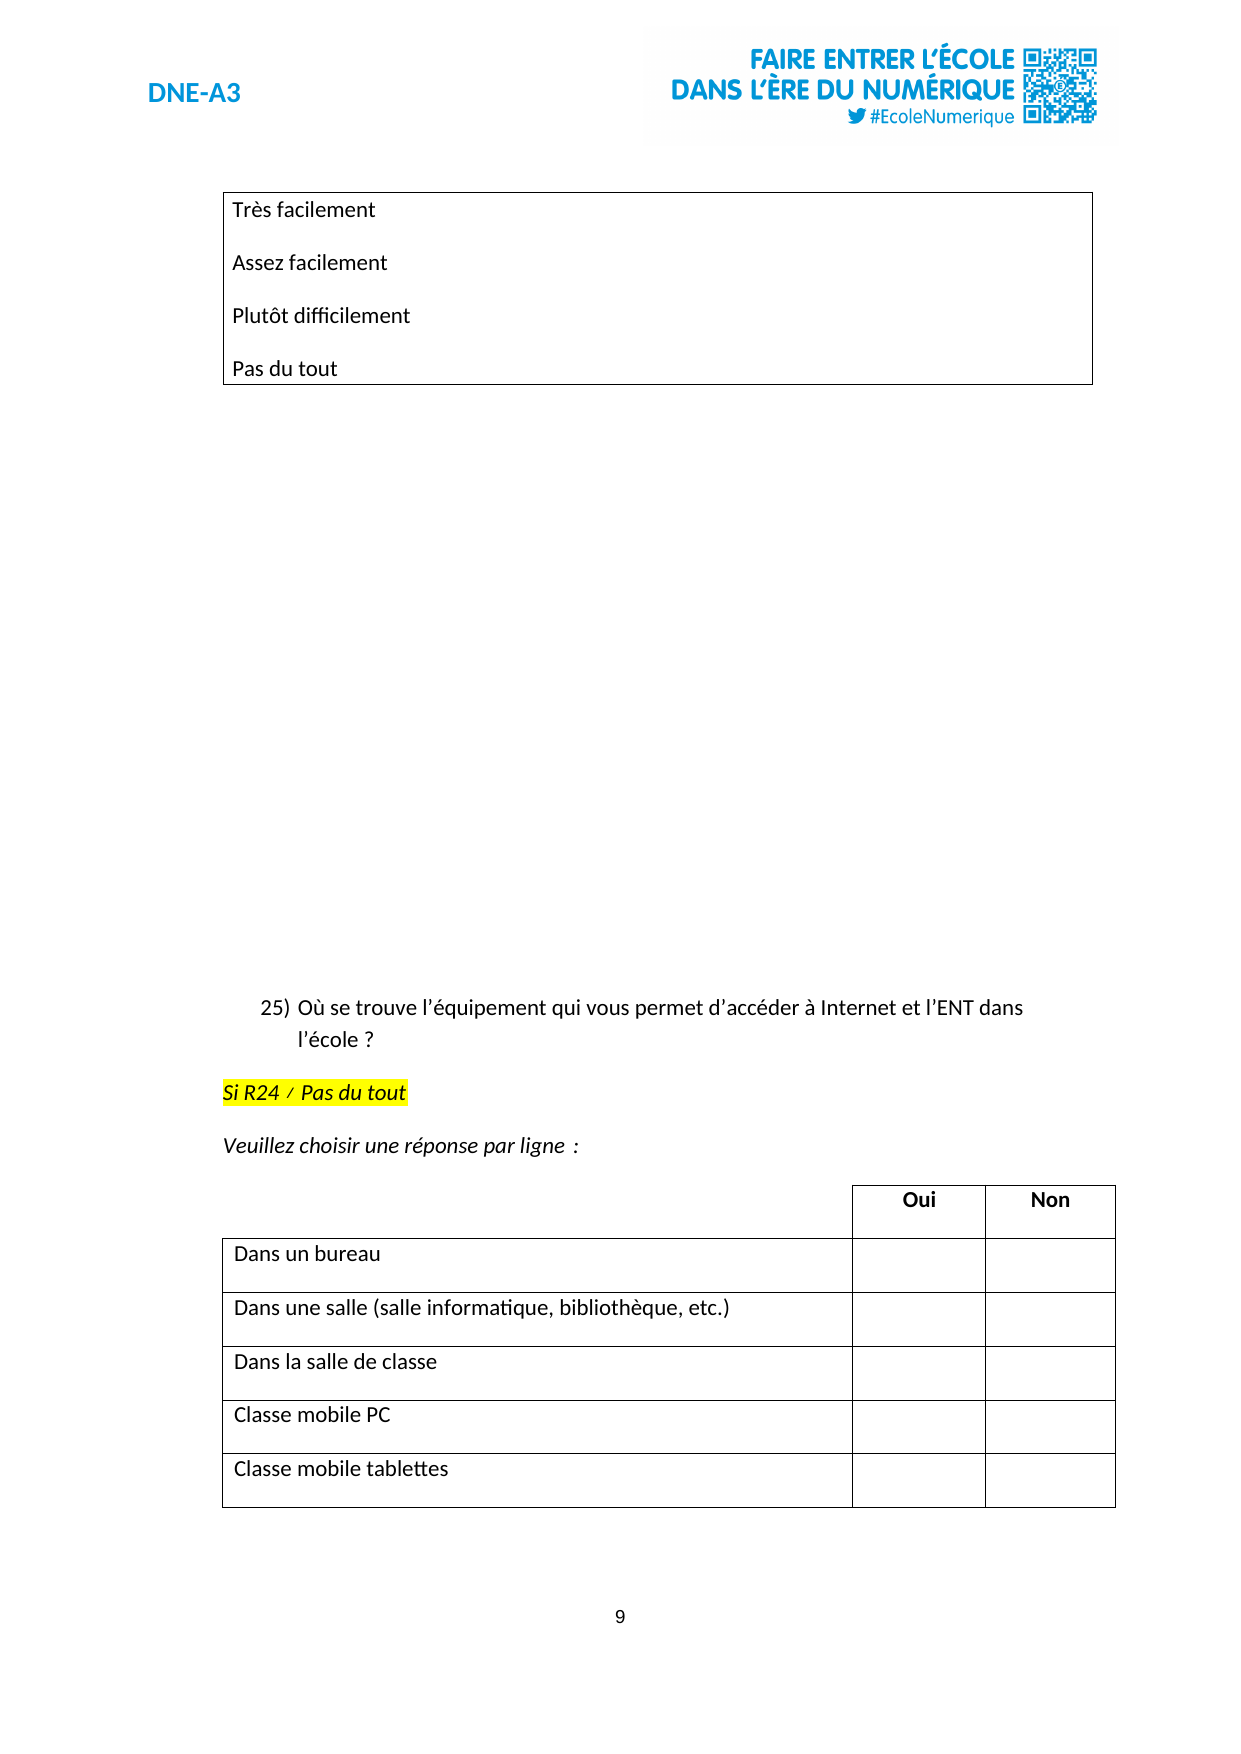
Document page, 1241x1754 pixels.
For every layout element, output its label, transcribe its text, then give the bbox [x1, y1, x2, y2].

list Pas du tout [224, 351, 1092, 384]
table_cell [986, 1454, 1115, 1507]
list Assez facilement [224, 245, 1092, 276]
table_cell Dans un bureau [223, 1239, 852, 1292]
table_cell [853, 1293, 985, 1346]
table_cell [986, 1293, 1115, 1346]
list Où se trouve l’équipement qui vous permet d’accéder à Internet et l’ENT dans l’école ? [260, 993, 1093, 1053]
table_cell [853, 1401, 985, 1453]
table_header Non [986, 1186, 1115, 1238]
table_cell Classe mobile tablettes [223, 1454, 852, 1507]
table_cell [853, 1239, 985, 1292]
list Si R24 ≠ Pas du tout [223, 1078, 1093, 1106]
table_cell [986, 1347, 1115, 1399]
table_cell [986, 1401, 1115, 1453]
table_cell [853, 1347, 985, 1399]
table_cell [986, 1239, 1115, 1292]
table_cell Classe mobile PC [223, 1401, 852, 1453]
list Veuillez choisir une réponse par ligne : [223, 1131, 1093, 1159]
table_cell Dans une salle (salle informatique, bibliothèque, etc.) [223, 1293, 852, 1346]
list Plutôt difficilement [224, 298, 1092, 329]
table_header [223, 1185, 852, 1238]
table_header Oui [853, 1186, 985, 1238]
list Très facilement [224, 193, 1092, 223]
table_cell [853, 1454, 985, 1507]
table_cell Dans la salle de classe [223, 1347, 852, 1399]
